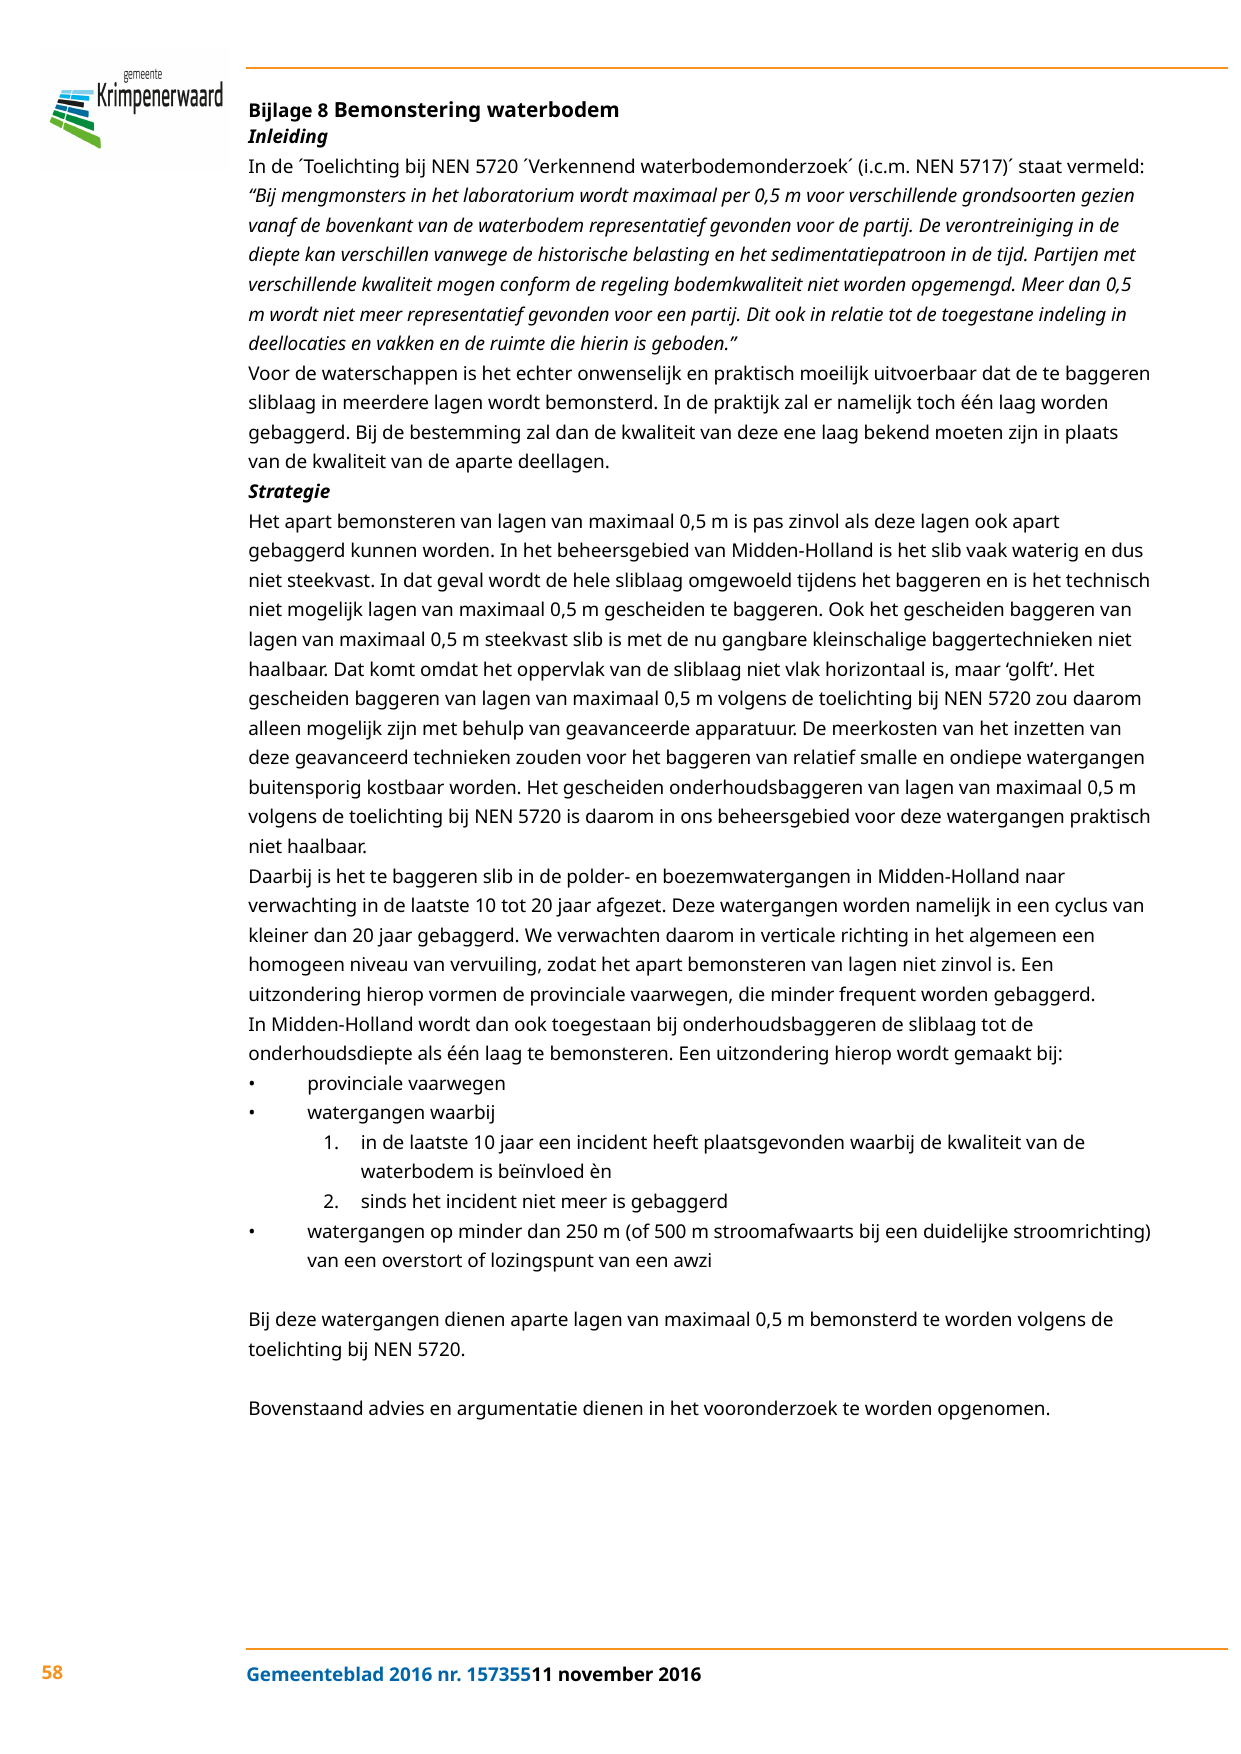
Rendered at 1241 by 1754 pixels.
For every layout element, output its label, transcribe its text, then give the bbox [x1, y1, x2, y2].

text “Bij mengmonsters in het laboratorium wordt maximaal per 0,5 m voor verschillende grondsoorten gezien vanaf de bovenkant van de waterbodem representatief gevonden voor de partij. De verontreiniging in de diepte kan verschillen vanwege de historische belasting en het sedimentatiepatroon in de tijd. Partijen met verschillende kwaliteit mogen conform de regeling bodemkwaliteit niet worden opgemengd. Meer dan 0,5 m wordt niet meer representatief gevonden voor een partij. Dit ook in relatie tot de toegestane indeling in deellocaties en vakken en de ruimte die hierin is geboden.” [248, 182, 1152, 356]
text Het apart bemonsteren van lagen van maximaal 0,5 m is pas zinvol als deze lagen ook apart gebaggerd kunnen worden. In het beheersgebied van Midden-Holland is het slib vaak waterig en dus niet steekvast. In dat geval wordt de hele sliblaag omgewoeld tijdens het baggeren en is het technisch niet mogelijk lagen van maximaal 0,5 m gescheiden te baggeren. Ook het gescheiden baggeren van lagen van maximaal 0,5 m steekvast slib is met de nu gangbare kleinschalige baggertechnieken niet haalbaar. Dat komt omdat het oppervlak van de sliblaag niet vlak horizontaal is, maar ‘golft’. Het gescheiden baggeren van lagen van maximaal 0,5 m volgens de toelichting bij NEN 5720 zou daarom alleen mogelijk zijn met behulp van geavanceerde apparatuur. De meerkosten van het inzetten van deze geavanceerd technieken zouden voor het baggeren van relatief smalle en ondiepe watergangen buitensporig kostbaar worden. Het gescheiden onderhoudsbaggeren van lagen van maximaal 0,5 m volgens de toelichting bij NEN 5720 is daarom in ons beheersgebied voor deze watergangen praktisch niet haalbaar. [248, 508, 1152, 859]
picture [41, 47, 231, 172]
text In Midden-Holland wordt dan ook toegestaan bij onderhoudsbaggeren de sliblaag tot de onderhoudsdiepte als één laag te bemonsteren. Een uitzondering hierop wordt gemaakt bij: [248, 1011, 1152, 1066]
text Bijlage 8 Bemonstering waterbodem [248, 95, 1152, 123]
text In de ´Toelichting bij NEN 5720 ´Verkennend waterbodemonderzoek´ (i.c.m. NEN 5717)´ staat vermeld: [248, 153, 1152, 179]
text Strategie [248, 478, 1152, 504]
text Voor de waterschappen is het echter onwenselijk en praktisch moeilijk uitvoerbaar dat de te baggeren sliblaag in meerdere lagen wordt bemonsterd. In de praktijk zal er namelijk toch één laag worden gebaggerd. Bij de bestemming zal dan de kwaliteit van deze ene laag bekend moeten zijn in plaats van de kwaliteit van de aparte deellagen. [248, 360, 1152, 474]
text Bovenstaand advies en argumentatie dienen in het vooronderzoek te worden opgenomen. [248, 1395, 1152, 1421]
text Inleiding [248, 123, 1152, 149]
list watergangen waarbij [248, 1099, 1152, 1125]
text Daarbij is het te baggeren slib in de polder- en boezemwatergangen in Midden-Holland naar verwachting in de laatste 10 tot 20 jaar afgezet. Deze watergangen worden namelijk in een cyclus van kleiner dan 20 jaar gebaggerd. We verwachten daarom in verticale richting in het algemeen een homogeen niveau van vervuiling, zodat het apart bemonsteren van lagen niet zinvol is. Een uitzondering hierop vormen de provinciale vaarwegen, die minder frequent worden gebaggerd. [248, 863, 1152, 1007]
list sinds het incident niet meer is gebaggerd [323, 1188, 1152, 1214]
text Bij deze watergangen dienen aparte lagen van maximaal 0,5 m bemonsterd te worden volgens de toelichting bij NEN 5720. [248, 1307, 1152, 1362]
list provinciale vaarwegen [248, 1070, 1152, 1096]
list watergangen op minder dan 250 m (of 500 m stroomafwaarts bij een duidelijke stroomrichting) van een overstort of lozingspunt van een awzi [248, 1218, 1152, 1273]
list in de laatste 10 jaar een incident heeft plaatsgevonden waarbij de kwaliteit van de waterbodem is beïnvloed èn [323, 1129, 1152, 1184]
